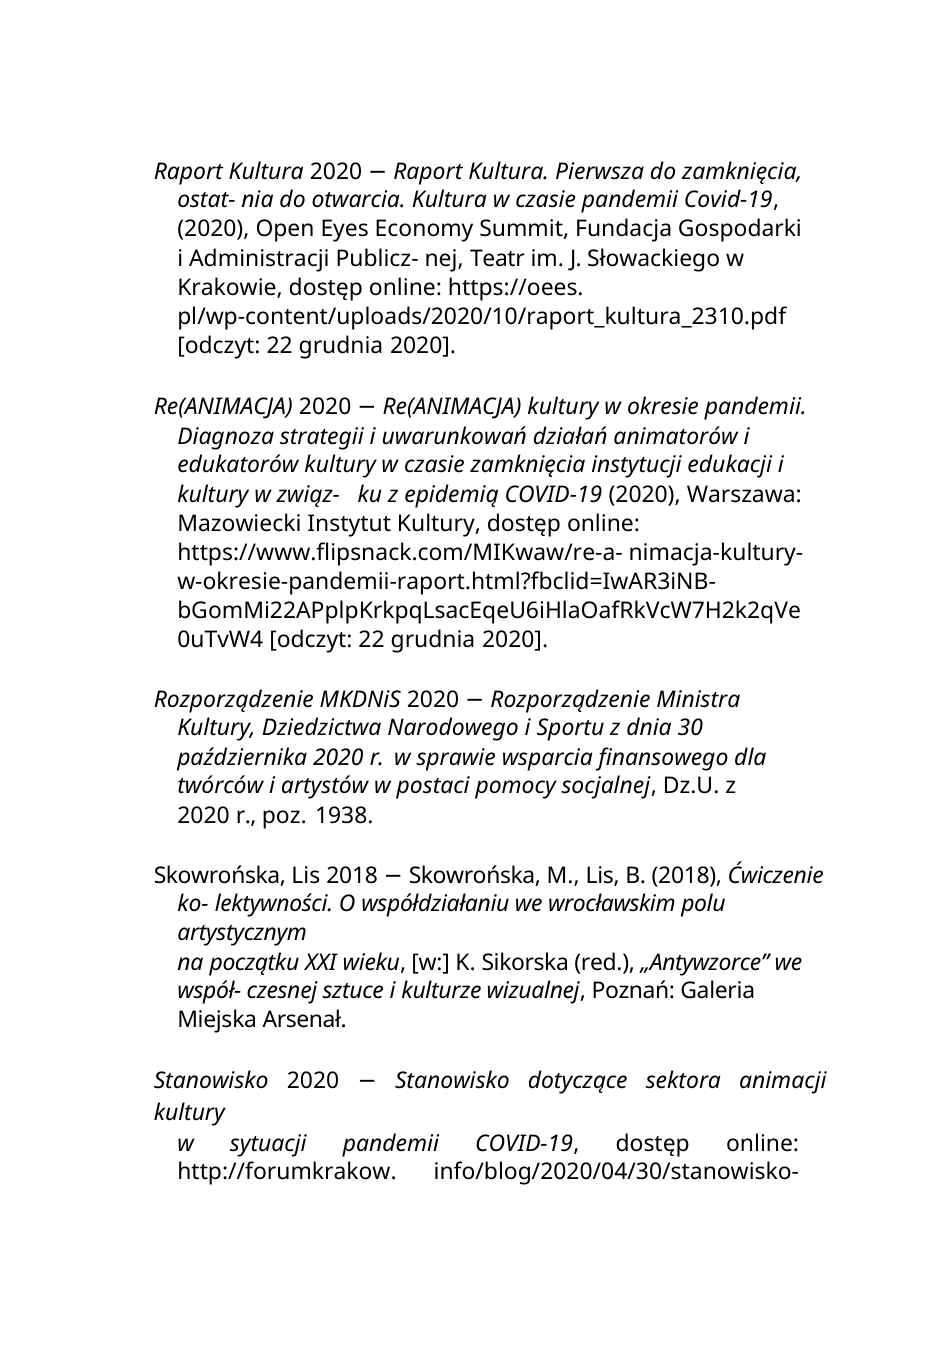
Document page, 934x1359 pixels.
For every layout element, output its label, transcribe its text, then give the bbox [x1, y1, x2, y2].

text na początku XXI wieku, [w:] K. Sikorska (red.), „Antywzorce” we współ- czesnej sztuce i kulturze wizualnej, Poznań: Galeria Miejska Arsenał. [177, 947, 827, 1034]
text Stanowisko 2020 − Stanowisko dotyczące sektora animacji kultury [153, 1063, 827, 1127]
text Skowrońska, Lis 2018 − Skowrońska, M., Lis, B. (2018), Ćwiczenie ko- lektywności. O współdziałaniu we wrocławskim polu artystycznym [153, 860, 827, 947]
text Rozporządzenie MKDNiS 2020 − Rozporządzenie Ministra Kultury, Dziedzictwa Narodowego i Sportu z dnia 30 października 2020 r. w sprawie wsparcia finansowego dla twórców i artystów w postaci pomocy socjalnej, Dz.U. z 2020 r., poz. 1938. [153, 684, 787, 830]
text Raport Kultura 2020 − Raport Kultura. Pierwsza do zamknięcia, ostat- nia do otwarcia. Kultura w czasie pandemii Covid-19, (2020), Open Eyes Economy Summit, Fundacja Gospodarki i Administracji Publicz- nej, Teatr im. J. Słowackiego w Krakowie, dostęp online: https://oees. pl/wp-content/uploads/2020/10/raport_kultura_2310.pdf [odczyt: 22 grudnia 2020]. [153, 156, 812, 360]
text Re(ANIMACJA) 2020 − Re(ANIMACJA) kultury w okresie pandemii. [153, 389, 827, 421]
text w sytuacji pandemii COVID-19, dostęp online: http://forumkrakow. info/blog/2020/04/30/stanowisko- [177, 1128, 799, 1186]
text Diagnoza strategii i uwarunkowań działań animatorów i edukatorów kultury w czasie zamknięcia instytucji edukacji i kultury w związ- ku z epidemią COVID-19 (2020), Warszawa: Mazowiecki Instytut Kultury, dostęp online: https://www.flipsnack.com/MIKwaw/re-a- nimacja-kultury-w-okresie-pandemii-raport.html?fbclid=IwAR3iNB- bGomMi22APplpKrkpqLsacEqeU6iHlaOafRkVcW7H2k2qVe0uTvW4 [odczyt: 22 grudnia 2020]. [177, 422, 808, 654]
